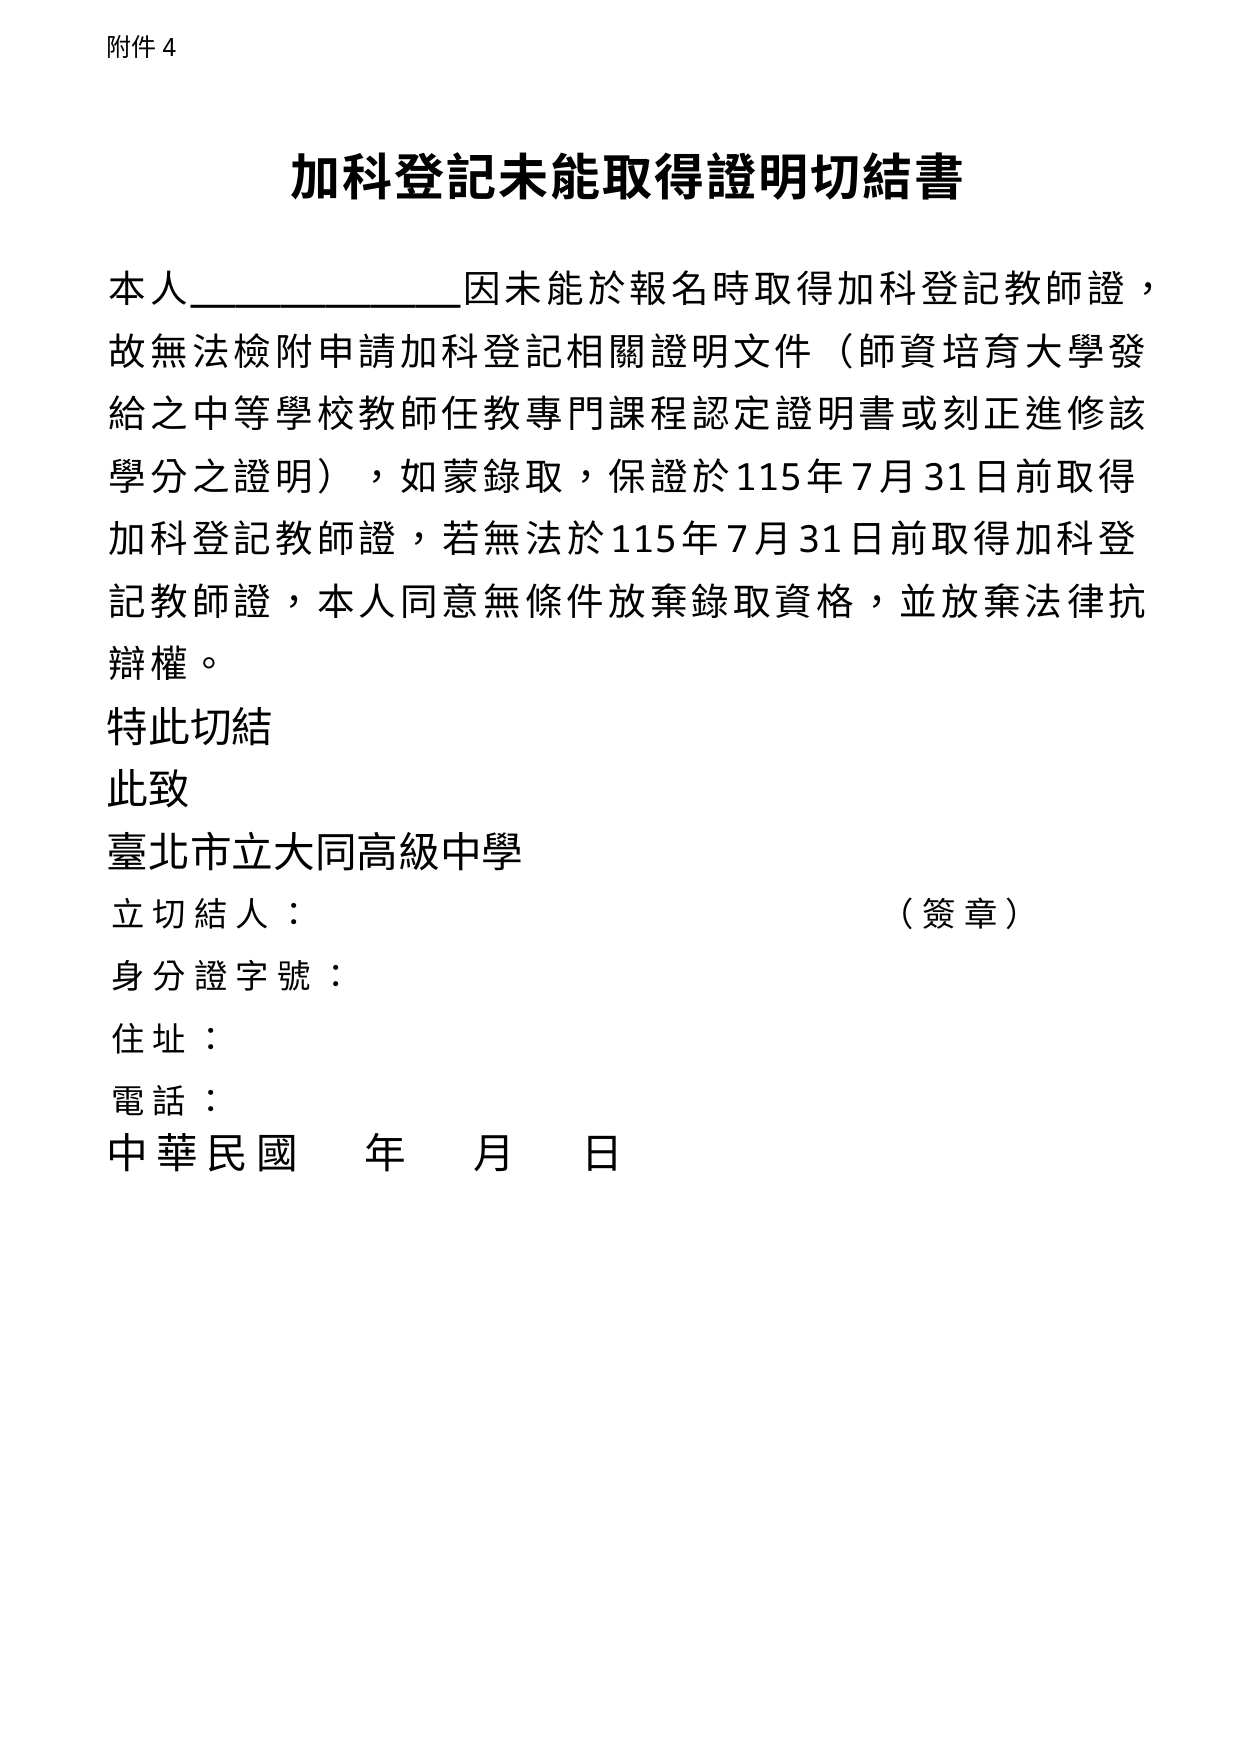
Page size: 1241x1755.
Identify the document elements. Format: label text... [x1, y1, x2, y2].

text 立切結人： （簽章） [107, 870, 1148, 932]
text 特此切結 [107, 682, 1148, 745]
text 臺北市立大同高級中學 [107, 807, 1148, 870]
text 本人____________因未能於報名時取得加科登記教師證，故無法檢附申請加科登記相關證明文件（師資培育大學發給之中等學校教師任教專門課程認定證明書或刻正進修該學分之證明），如蒙錄取，保證於115年7月31日前取得加科登記教師證，若無法於115年7月31日前取得加科登記教師證，本人同意無條件放棄錄取資格，並放棄法律抗辯權。 [107, 245, 1148, 682]
text 中華民國 年 月 日 [107, 1120, 1148, 1180]
text 加科登記未能取得證明切結書 [107, 101, 1148, 226]
text 住址： [107, 995, 1148, 1057]
text 附件4 [107, 27, 1148, 64]
text 此致 [107, 745, 1148, 807]
text 電話： [107, 1057, 1148, 1120]
text 身分證字號： [107, 932, 1148, 995]
